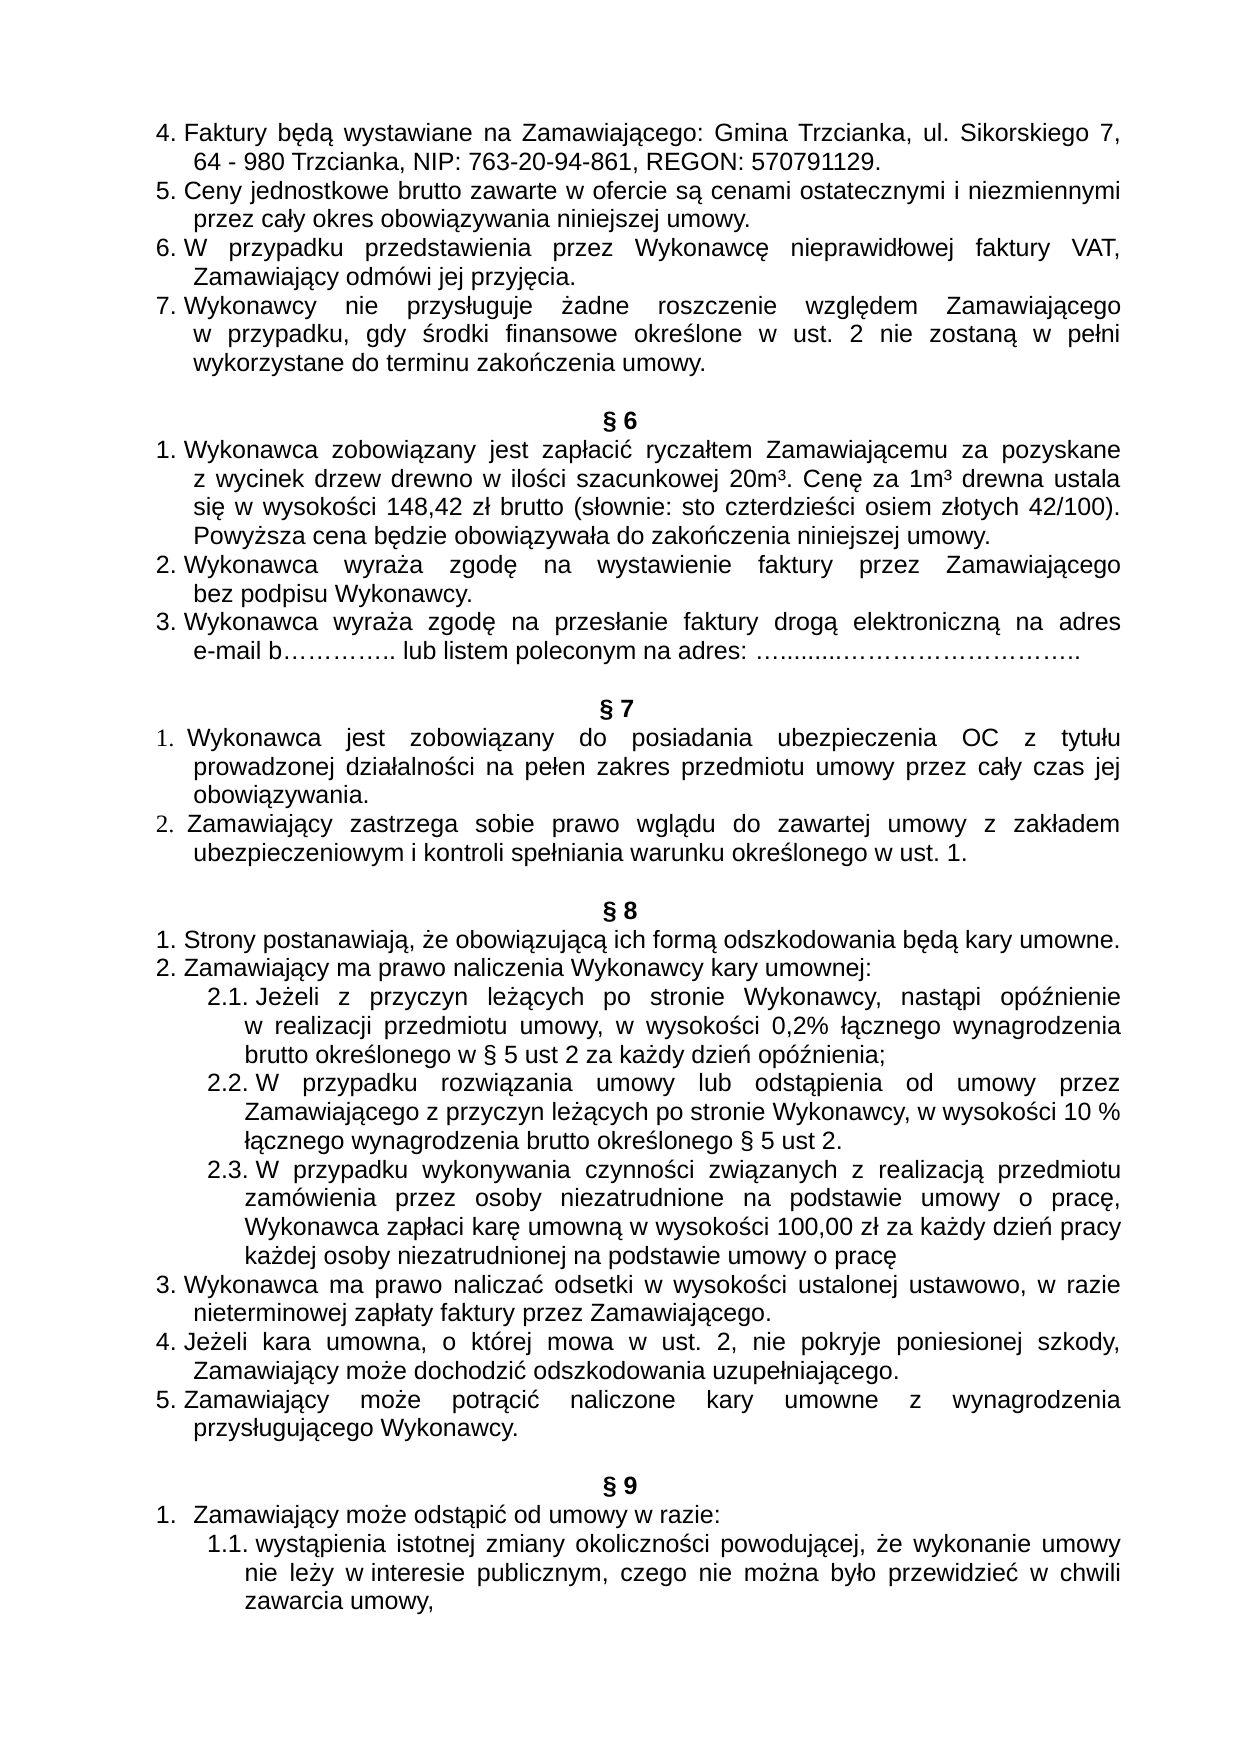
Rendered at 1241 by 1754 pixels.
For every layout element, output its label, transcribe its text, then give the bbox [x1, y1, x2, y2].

list Wykonawcy nie przysługuje żadne roszczenie względem Zamawiającego w przypadku, gdy środki finansowe określone w ust. 2 nie zostaną w pełni wykorzystane do terminu zakończenia umowy. [156, 291, 1122, 377]
list Zamawiający zastrzega sobie prawo wglądu do zawartej umowy z zakładem ubezpieczeniowym i kontroli spełniania warunku określonego w ust. 1. [156, 809, 1122, 867]
list Zamawiający może potrącić naliczone kary umowne z wynagrodzenia przysługującego Wykonawcy. [156, 1384, 1122, 1442]
list Zamawiający może odstąpić od umowy w razie: [156, 1500, 1122, 1529]
text § 6 [118, 406, 1122, 435]
list W przypadku wykonywania czynności związanych z realizacją przedmiotu zamówienia przez osoby niezatrudnione na podstawie umowy o pracę, Wykonawca zapłaci karę umowną w wysokości 100,00 zł za każdy dzień pracy każdej osoby niezatrudnionej na podstawie umowy o pracę [207, 1154, 1122, 1269]
list Faktury będą wystawiane na Zamawiającego: Gmina Trzcianka, ul. Sikorskiego 7, 64 - 980 Trzcianka, NIP: 763-20-94-861, REGON: 570791129. [156, 118, 1122, 176]
list Wykonawca ma prawo naliczać odsetki w wysokości ustalonej ustawowo, w razie nieterminowej zapłaty faktury przez Zamawiającego. [156, 1269, 1122, 1327]
list Jeżeli z przyczyn leżących po stronie Wykonawcy, nastąpi opóźnienie w realizacji przedmiotu umowy, w wysokości 0,2% łącznego wynagrodzenia brutto określonego w § 5 ust 2 za każdy dzień opóźnienia; [207, 982, 1122, 1068]
list W przypadku rozwiązania umowy lub odstąpienia od umowy przez Zamawiającego z przyczyn leżących po stronie Wykonawcy, w wysokości 10 % łącznego wynagrodzenia brutto określonego § 5 ust 2. [207, 1068, 1122, 1154]
list Ceny jednostkowe brutto zawarte w ofercie są cenami ostatecznymi i niezmiennymi przez cały okres obowiązywania niniejszej umowy. [156, 176, 1122, 233]
list W przypadku przedstawienia przez Wykonawcę nieprawidłowej faktury VAT, Zamawiający odmówi jej przyjęcia. [156, 233, 1122, 291]
list Wykonawca zobowiązany jest zapłacić ryczałtem Zamawiającemu za pozyskane z wycinek drzew drewno w ilości szacunkowej 20m³. Cenę za 1m³ drewna ustala się w wysokości 148,42 zł brutto (słownie: sto czterdzieści osiem złotych 42/100). Powyższa cena będzie obowiązywała do zakończenia niniejszej umowy. [156, 435, 1122, 550]
list Wykonawca jest zobowiązany do posiadania ubezpieczenia OC z tytułu prowadzonej działalności na pełen zakres przedmiotu umowy przez cały czas jej obowiązywania. [156, 723, 1122, 809]
list Zamawiający ma prawo naliczenia Wykonawcy kary umownej: [156, 953, 1122, 982]
text § 8 [118, 896, 1122, 924]
text § 9 [118, 1471, 1122, 1500]
list wystąpienia istotnej zmiany okoliczności powodującej, że wykonanie umowy nie leży w interesie publicznym, czego nie można było przewidzieć w chwili zawarcia umowy, [207, 1529, 1122, 1615]
list Wykonawca wyraża zgodę na wystawienie faktury przez Zamawiającego bez podpisu Wykonawcy. [156, 550, 1122, 607]
list Jeżeli kara umowna, o której mowa w ust. 2, nie pokryje poniesionej szkody, Zamawiający może dochodzić odszkodowania uzupełniającego. [156, 1327, 1122, 1384]
list Strony postanawiają, że obowiązującą ich formą odszkodowania będą kary umowne. [156, 924, 1122, 953]
text § 7 [118, 694, 1122, 723]
list Wykonawca wyraża zgodę na przesłanie faktury drogą elektroniczną na adres e-mail b………….. lub listem poleconym na adres: ….........……………………….. [156, 607, 1122, 665]
